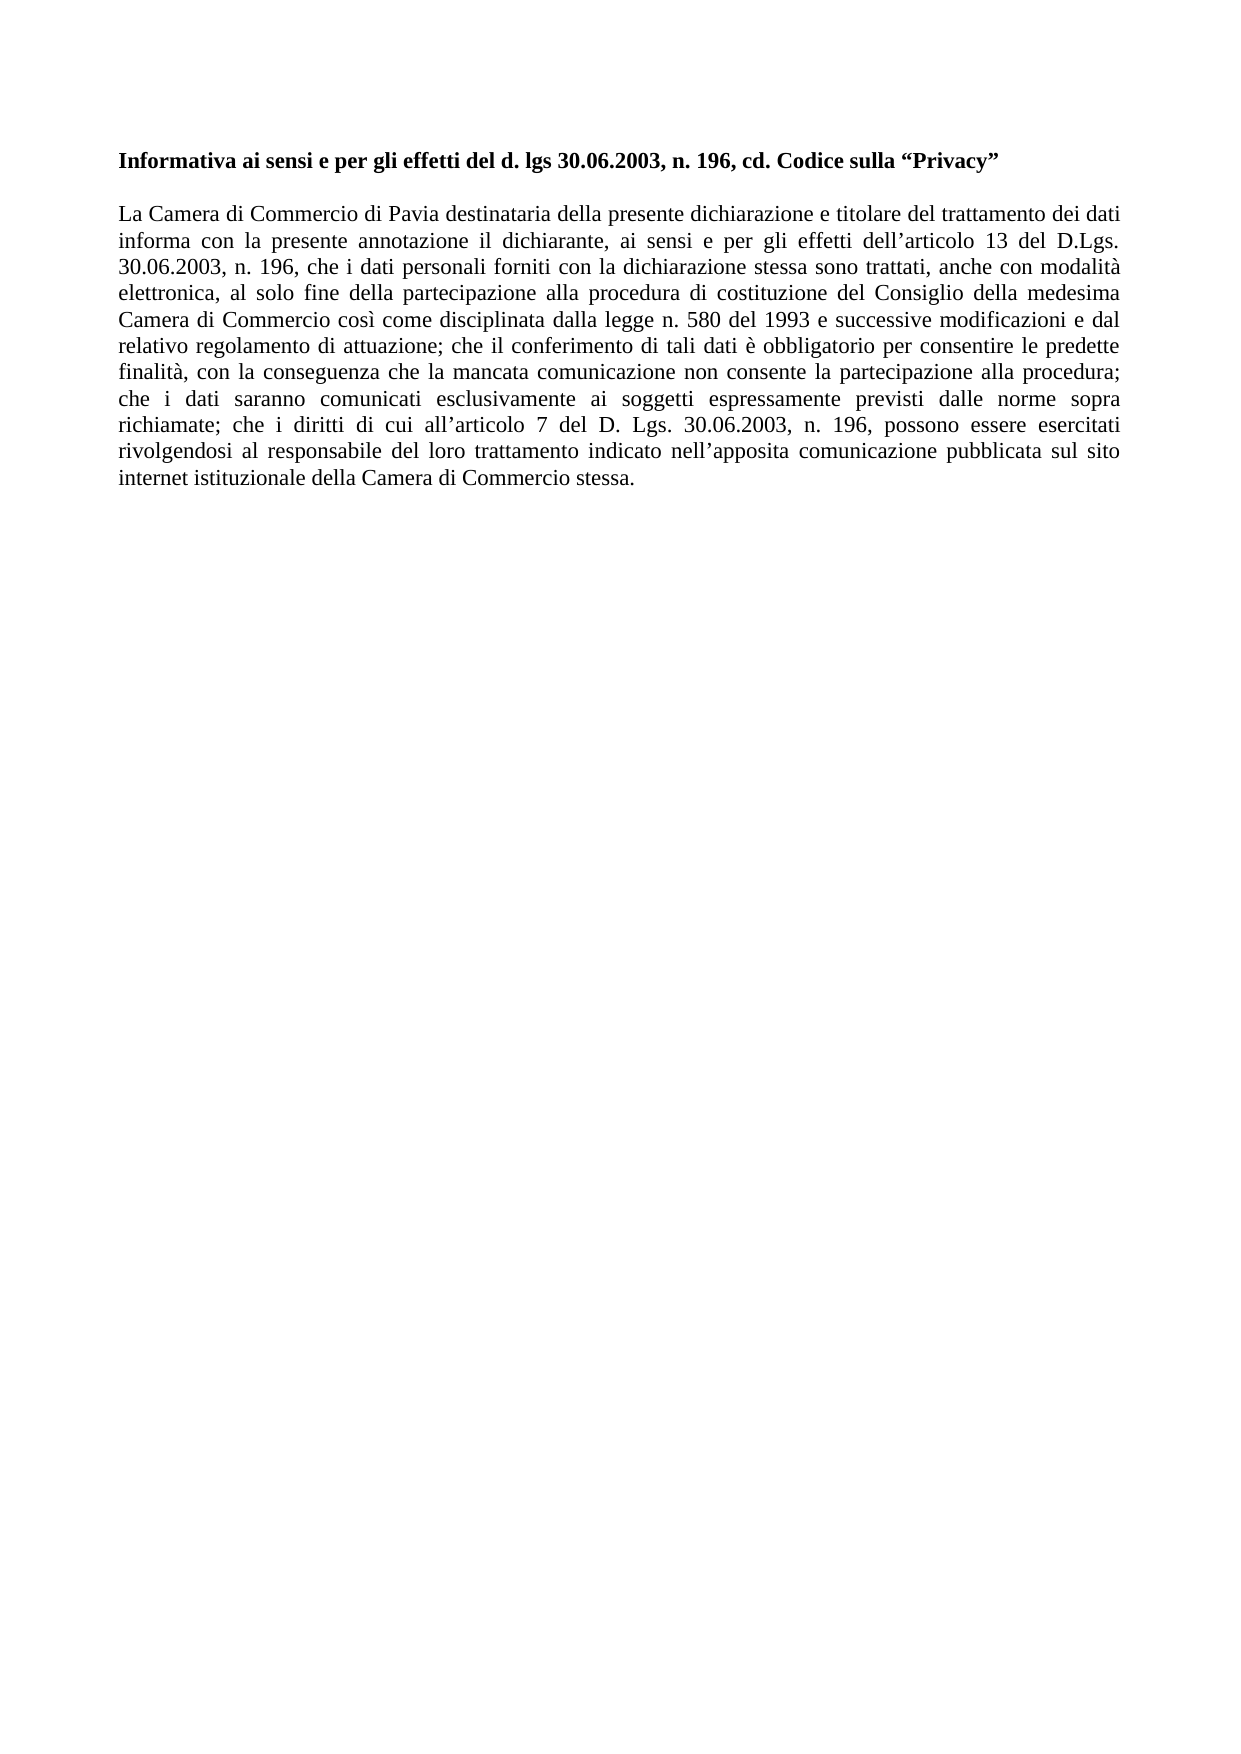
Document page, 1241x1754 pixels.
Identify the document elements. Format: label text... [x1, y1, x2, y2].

text La Camera di Commercio di Pavia destinataria della presente dichiarazione e titolare del trattamento dei dati informa con la presente annotazione il dichiarante, ai sensi e per gli effetti dell’articolo 13 del D.Lgs. 30.06.2003, n. 196, che i dati personali forniti con la dichiarazione stessa sono trattati, anche con modalità elettronica, al solo fine della partecipazione alla procedura di costituzione del Consiglio della medesima Camera di Commercio così come disciplinata dalla legge n. 580 del 1993 e successive modificazioni e dal relativo regolamento di attuazione; che il conferimento di tali dati è obbligatorio per consentire le predette finalità, con la conseguenza che la mancata comunicazione non consente la partecipazione alla procedura; che i dati saranno comunicati esclusivamente ai soggetti espressamente previsti dalle norme sopra richiamate; che i diritti di cui all’articolo 7 del D. Lgs. 30.06.2003, n. 196, possono essere esercitati rivolgendosi al responsabile del loro trattamento indicato nell’apposita comunicazione pubblicata sul sito internet istituzionale della Camera di Commercio stessa. [118, 200, 1122, 490]
text Informativa ai sensi e per gli effetti del d. lgs 30.06.2003, n. 196, cd. Codice sulla “Privacy” [118, 148, 1122, 174]
